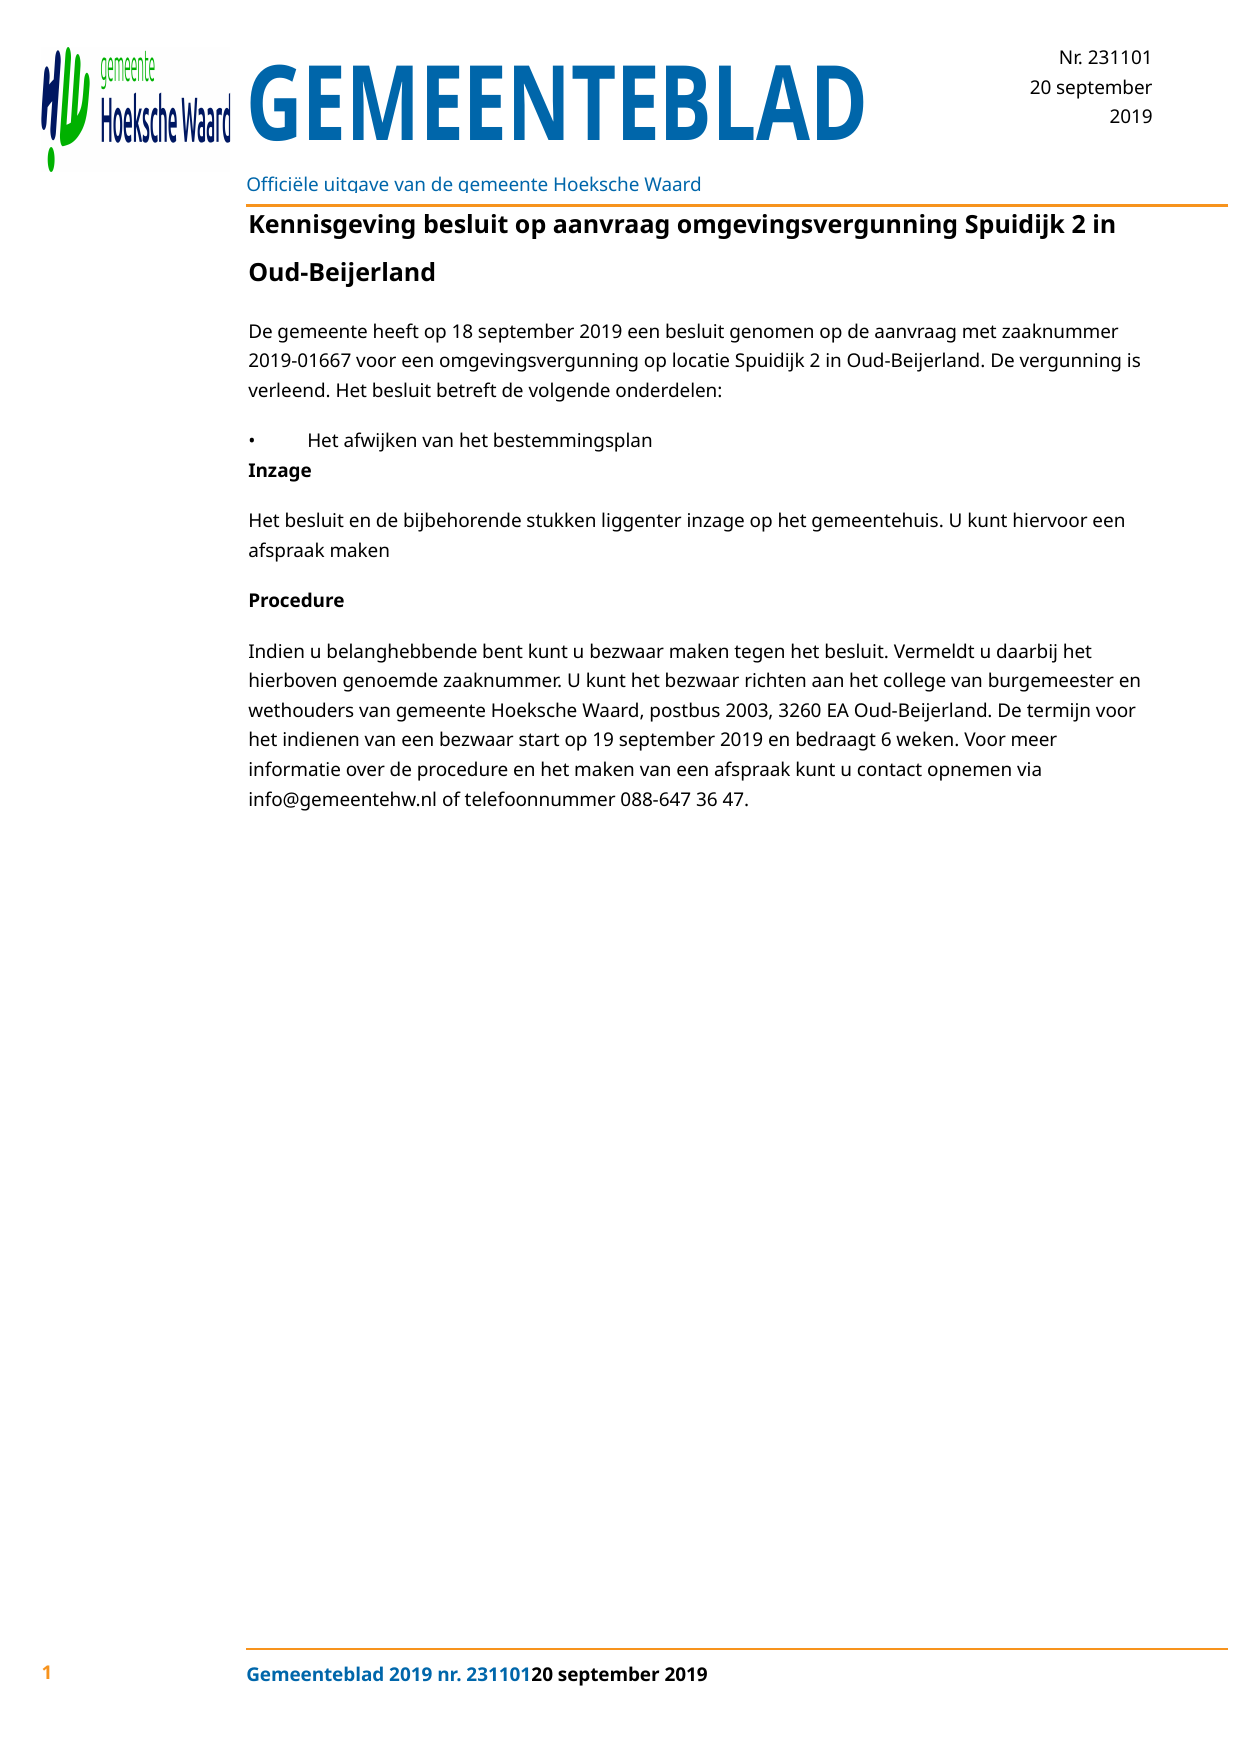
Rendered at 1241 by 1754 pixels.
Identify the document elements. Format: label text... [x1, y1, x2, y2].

text De gemeente heeft op 18 september 2019 een besluit genomen op de aanvraag met zaaknummer 2019-01667 voor een omgevingsvergunning op locatie Spuidijk 2 in Oud-Beijerland. De vergunning is verleend. Het besluit betreft de volgende onderdelen: [248, 318, 1152, 403]
text Het besluit en de bijbehorende stukken liggenter inzage op het gemeentehuis. U kunt hiervoor een afspraak maken [248, 507, 1152, 563]
picture [41, 47, 231, 172]
list Het afwijken van het bestemmingsplan [248, 427, 1152, 453]
text Inzage [248, 457, 1152, 483]
text Indien u belanghebbende bent kunt u bezwaar maken tegen het besluit. Vermeldt u daarbij het hierboven genoemde zaaknummer. U kunt het bezwaar richten aan het college van burgemeester en wethouders van gemeente Hoeksche Waard, postbus 2003, 3260 EA Oud-Beijerland. De termijn voor het indienen van een bezwaar start op 19 september 2019 en bedraagt 6 weken. Voor meer informatie over de procedure en het maken van een afspraak kunt u contact opnemen via info@gemeentehw.nl of telefoonnummer 088-647 36 47. [248, 638, 1152, 812]
text Procedure [248, 587, 1152, 613]
text Kennisgeving besluit op aanvraag omgevingsvergunning Spuidijk 2 in Oud-Beijerland [248, 207, 1152, 288]
